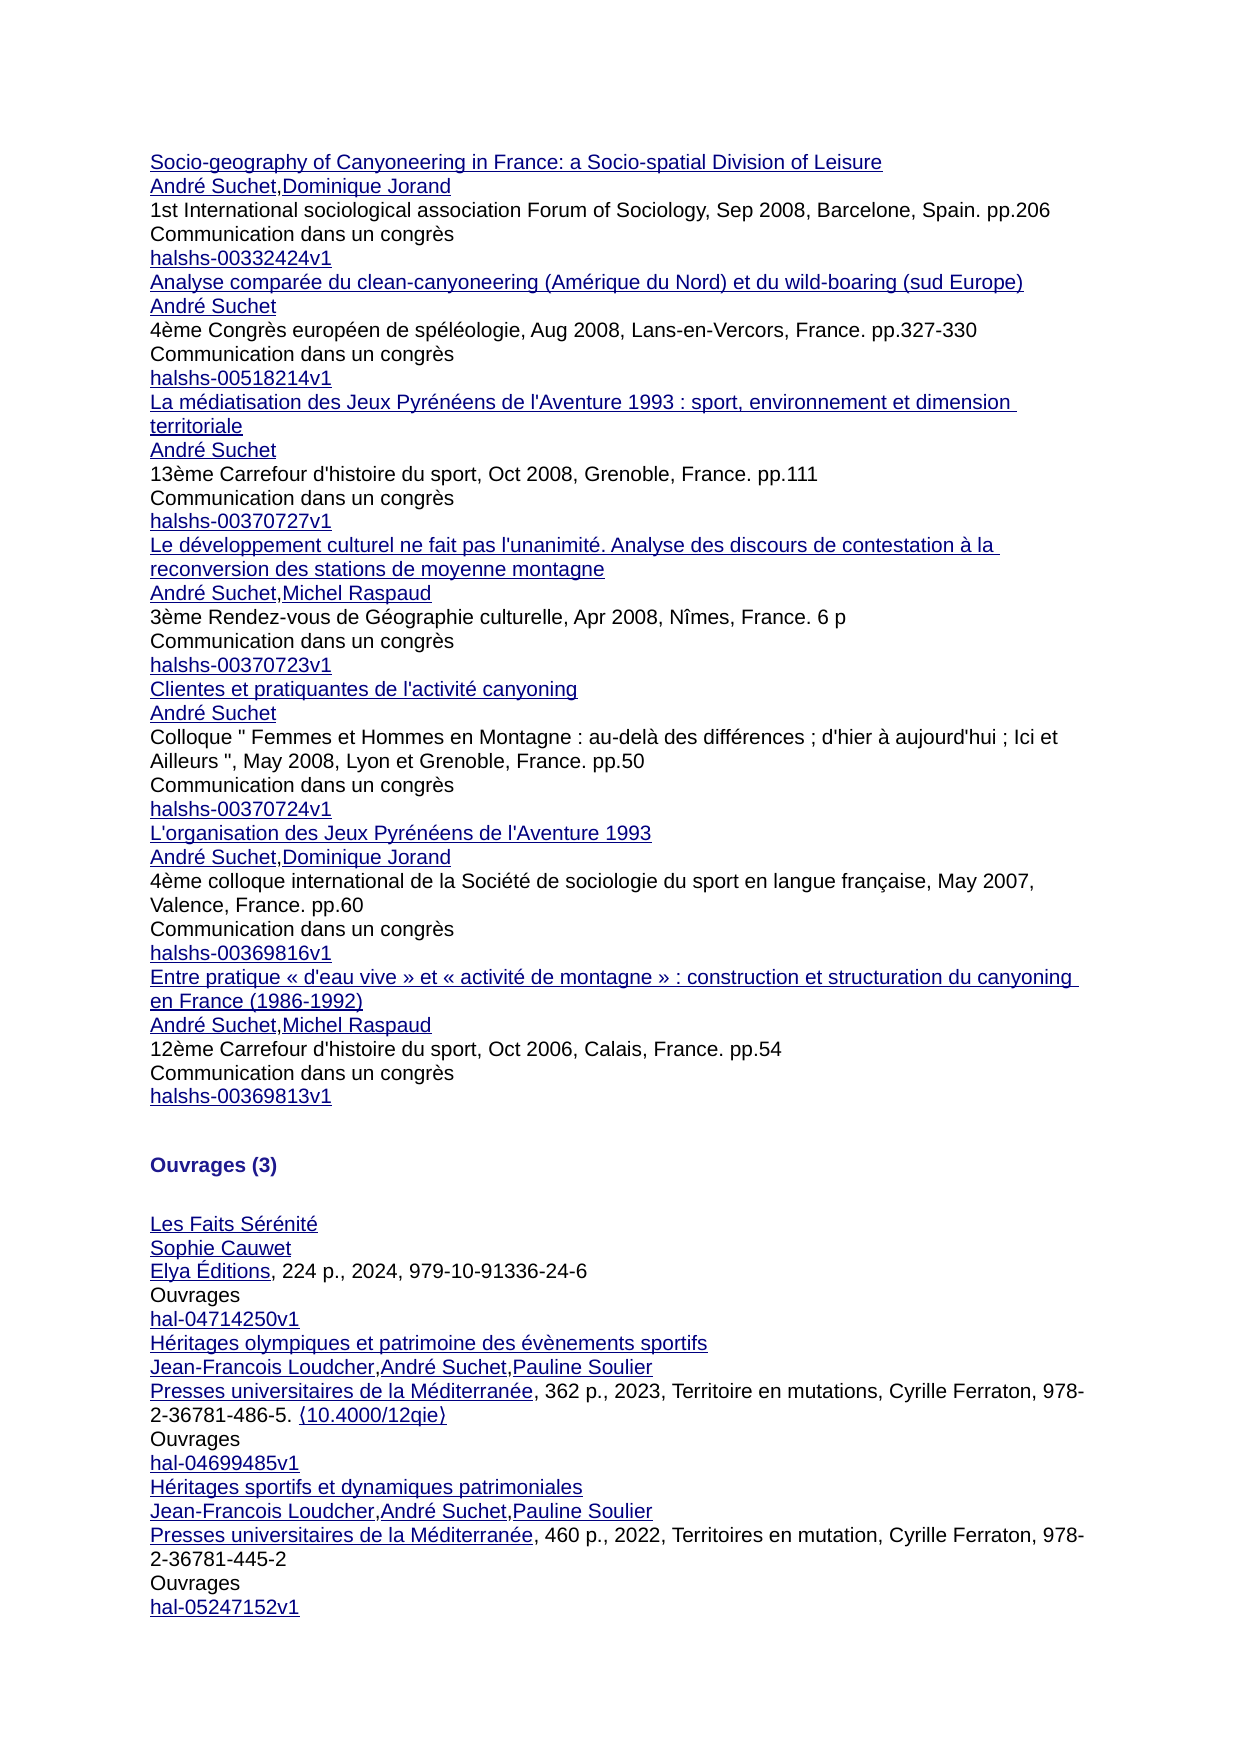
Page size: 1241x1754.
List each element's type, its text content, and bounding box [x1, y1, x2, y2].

table_cell Analyse comparée du clean-canyoneering (Amérique du Nord) et du wild-boaring (sud Europe) André Suchet 4ème Congrès européen de spéléologie, Aug 2008, Lans-en-Vercors, France. pp.327-330 Communication dans un congrès halshs-00518214v1 [150, 270, 1090, 389]
table_cell Le développement culturel ne fait pas l'unanimité. Analyse des discours de contestation à la reconversion des stations de moyenne montagne André Suchet,Michel Raspaud 3ème Rendez-vous de Géographie culturelle, Apr 2008, Nîmes, France. 6 p Communication dans un congrès halshs-00370723v1 [150, 533, 1090, 677]
table_header Les Faits Sérénité Sophie Cauwet Elya Éditions, 224 p., 2024, 979-10-91336-24-6 Ouvrages hal-04714250v1 [150, 1211, 1090, 1331]
subtitle Ouvrages (3) [150, 1153, 1090, 1177]
table_cell L'organisation des Jeux Pyrénéens de l'Aventure 1993 André Suchet,Dominique Jorand 4ème colloque international de la Société de sociologie du sport en langue française, May 2007, Valence, France. pp.60 Communication dans un congrès halshs-00369816v1 [150, 821, 1090, 964]
table_cell La médiatisation des Jeux Pyrénéens de l'Aventure 1993 : sport, environnement et dimension territoriale André Suchet 13ème Carrefour d'histoire du sport, Oct 2008, Grenoble, France. pp.111 Communication dans un congrès halshs-00370727v1 [150, 390, 1090, 533]
table_cell Héritages sportifs et dynamiques patrimoniales Jean-Francois Loudcher,André Suchet,Pauline Soulier Presses universitaires de la Méditerranée, 460 p., 2022, Territoires en mutation, Cyrille Ferraton, 978-2-36781-445-2 Ouvrages hal-05247152v1 [150, 1475, 1090, 1619]
table_cell Socio-geography of Canyoneering in France: a Socio-spatial Division of Leisure André Suchet,Dominique Jorand 1st International sociological association Forum of Sociology, Sep 2008, Barcelone, Spain. pp.206 Communication dans un congrès halshs-00332424v1 [150, 150, 1090, 270]
table_cell Clientes et pratiquantes de l'activité canyoning André Suchet Colloque " Femmes et Hommes en Montagne : au-delà des différences ; d'hier à aujourd'hui ; Ici et Ailleurs ", May 2008, Lyon et Grenoble, France. pp.50 Communication dans un congrès halshs-00370724v1 [150, 677, 1090, 821]
table_cell Entre pratique « d'eau vive » et « activité de montagne » : construction et structuration du canyoning en France (1986-1992) André Suchet,Michel Raspaud 12ème Carrefour d'histoire du sport, Oct 2006, Calais, France. pp.54 Communication dans un congrès halshs-00369813v1 [150, 965, 1090, 1108]
table_cell Héritages olympiques et patrimoine des évènements sportifs Jean-Francois Loudcher,André Suchet,Pauline Soulier Presses universitaires de la Méditerranée, 362 p., 2023, Territoire en mutations, Cyrille Ferraton, 978-2-36781-486-5. ⟨10.4000/12qie⟩ Ouvrages hal-04699485v1 [150, 1331, 1090, 1475]
